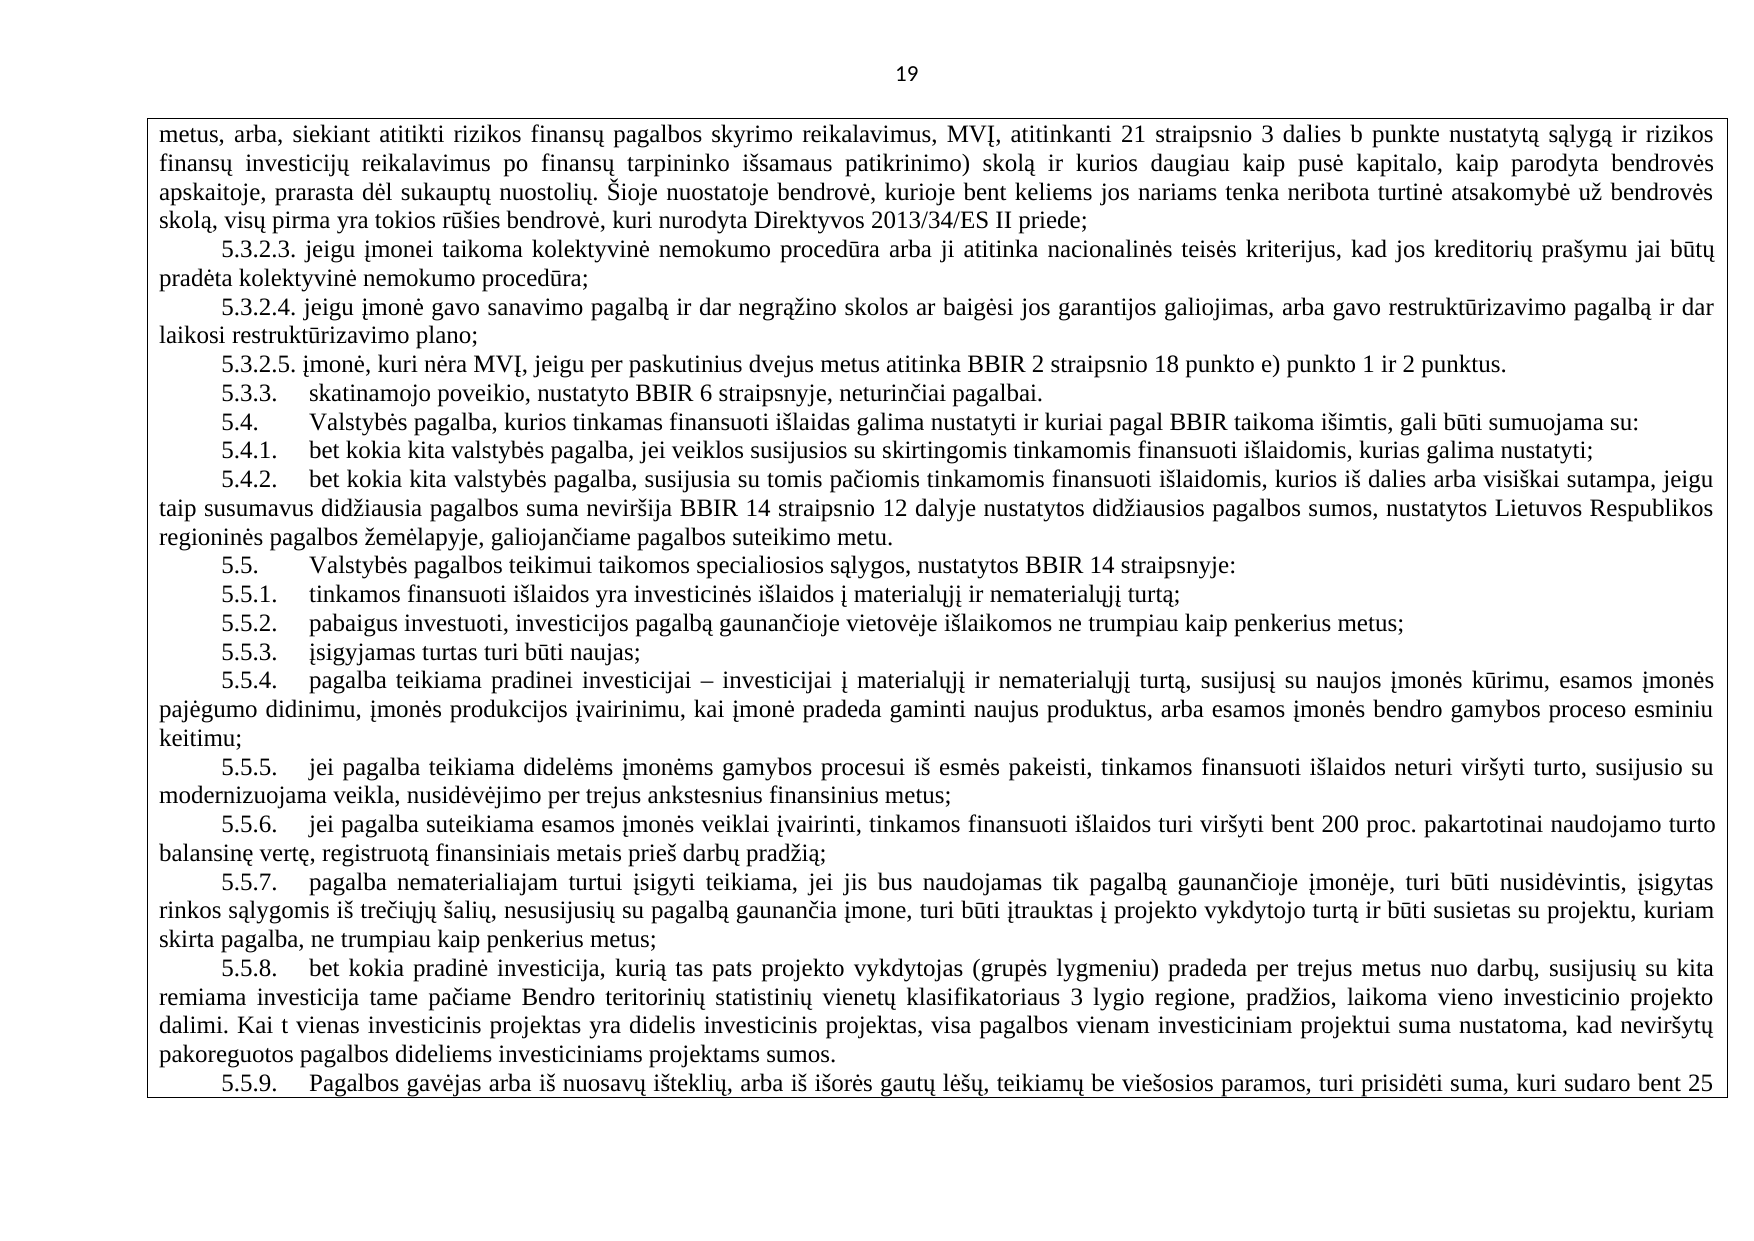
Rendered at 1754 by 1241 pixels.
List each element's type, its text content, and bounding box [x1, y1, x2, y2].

table_cell metus, arba, siekiant atitikti rizikos finansų pagalbos skyrimo reikalavimus, MVĮ, atitinkanti 21 straipsnio 3 dalies b punkte nustatytą sąlygą ir rizikos finansų investicijų reikalavimus po finansų tarpininko išsamaus patikrinimo) skolą ir kurios daugiau kaip pusė kapitalo, kaip parodyta bendrovės apskaitoje, prarasta dėl sukauptų nuostolių. Šioje nuostatoje bendrovė, kurioje bent keliems jos nariams tenka neribota turtinė atsakomybė už bendrovės skolą, visų pirma yra tokios rūšies bendrovė, kuri nurodyta Direktyvos 2013/34/ES II priede; 5.3.2.3. jeigu įmonei taikoma kolektyvinė nemokumo procedūra arba ji atitinka nacionalinės teisės kriterijus, kad jos kreditorių prašymu jai būtų pradėta kolektyvinė nemokumo procedūra; 5.3.2.4. jeigu įmonė gavo sanavimo pagalbą ir dar negrąžino skolos ar baigėsi jos garantijos galiojimas, arba gavo restruktūrizavimo pagalbą ir dar laikosi restruktūrizavimo plano; 5.3.2.5. įmonė, kuri nėra MVĮ, jeigu per paskutinius dvejus metus atitinka BBIR 2 straipsnio 18 punkto e) punkto 1 ir 2 punktus. 5.3.3. skatinamojo poveikio, nustatyto BBIR 6 straipsnyje, neturinčiai pagalbai. 5.4. Valstybės pagalba, kurios tinkamas finansuoti išlaidas galima nustatyti ir kuriai pagal BBIR taikoma išimtis, gali būti sumuojama su: 5.4.1. bet kokia kita valstybės pagalba, jei veiklos susijusios su skirtingomis tinkamomis finansuoti išlaidomis, kurias galima nustatyti; 5.4.2. bet kokia kita valstybės pagalba, susijusia su tomis pačiomis tinkamomis finansuoti išlaidomis, kurios iš dalies arba visiškai sutampa, jeigu taip susumavus didžiausia pagalbos suma neviršija BBIR 14 straipsnio 12 dalyje nustatytos didžiausios pagalbos sumos, nustatytos Lietuvos Respublikos regioninės pagalbos žemėlapyje, galiojančiame pagalbos suteikimo metu. 5.5. Valstybės pagalbos teikimui taikomos specialiosios sąlygos, nustatytos BBIR 14 straipsnyje: 5.5.1. tinkamos finansuoti išlaidos yra investicinės išlaidos į materialųjį ir nematerialųjį turtą; 5.5.2. pabaigus investuoti, investicijos pagalbą gaunančioje vietovėje išlaikomos ne trumpiau kaip penkerius metus; 5.5.3. įsigyjamas turtas turi būti naujas; 5.5.4. pagalba teikiama pradinei investicijai – investicijai į materialųjį ir nematerialųjį turtą, susijusį su naujos įmonės kūrimu, esamos įmonės pajėgumo didinimu, įmonės produkcijos įvairinimu, kai įmonė pradeda gaminti naujus produktus, arba esamos įmonės bendro gamybos proceso esminiu keitimu; 5.5.5. jei pagalba teikiama didelėms įmonėms gamybos procesui iš esmės pakeisti, tinkamos finansuoti išlaidos neturi viršyti turto, susijusio su modernizuojama veikla, nusidėvėjimo per trejus ankstesnius finansinius metus; 5.5.6. jei pagalba suteikiama esamos įmonės veiklai įvairinti, tinkamos finansuoti išlaidos turi viršyti bent 200 proc. pakartotinai naudojamo turto balansinę vertę, registruotą finansiniais metais prieš darbų pradžią; 5.5.7. pagalba nematerialiajam turtui įsigyti teikiama, jei jis bus naudojamas tik pagalbą gaunančioje įmonėje, turi būti nusidėvintis, įsigytas rinkos sąlygomis iš trečiųjų šalių, nesusijusių su pagalbą gaunančia įmone, turi būti įtrauktas į projekto vykdytojo turtą ir būti susietas su projektu, kuriam skirta pagalba, ne trumpiau kaip penkerius metus; 5.5.8. bet kokia pradinė investicija, kurią tas pats projekto vykdytojas (grupės lygmeniu) pradeda per trejus metus nuo darbų, susijusių su kita remiama investicija tame pačiame Bendro teritorinių statistinių vienetų klasifikatoriaus 3 lygio regione, pradžios, laikoma vieno investicinio projekto dalimi. Kai t vienas investicinis projektas yra didelis investicinis projektas, visa pagalbos vienam investiciniam projektui suma nustatoma, kad neviršytų pakoreguotos pagalbos dideliems investiciniams projektams sumos. 5.5.9. Pagalbos gavėjas arba iš nuosavų išteklių, arba iš išorės gautų lėšų, teikiamų be viešosios paramos, turi prisidėti suma, kuri sudaro bent 25 [148, 119, 1727, 1097]
